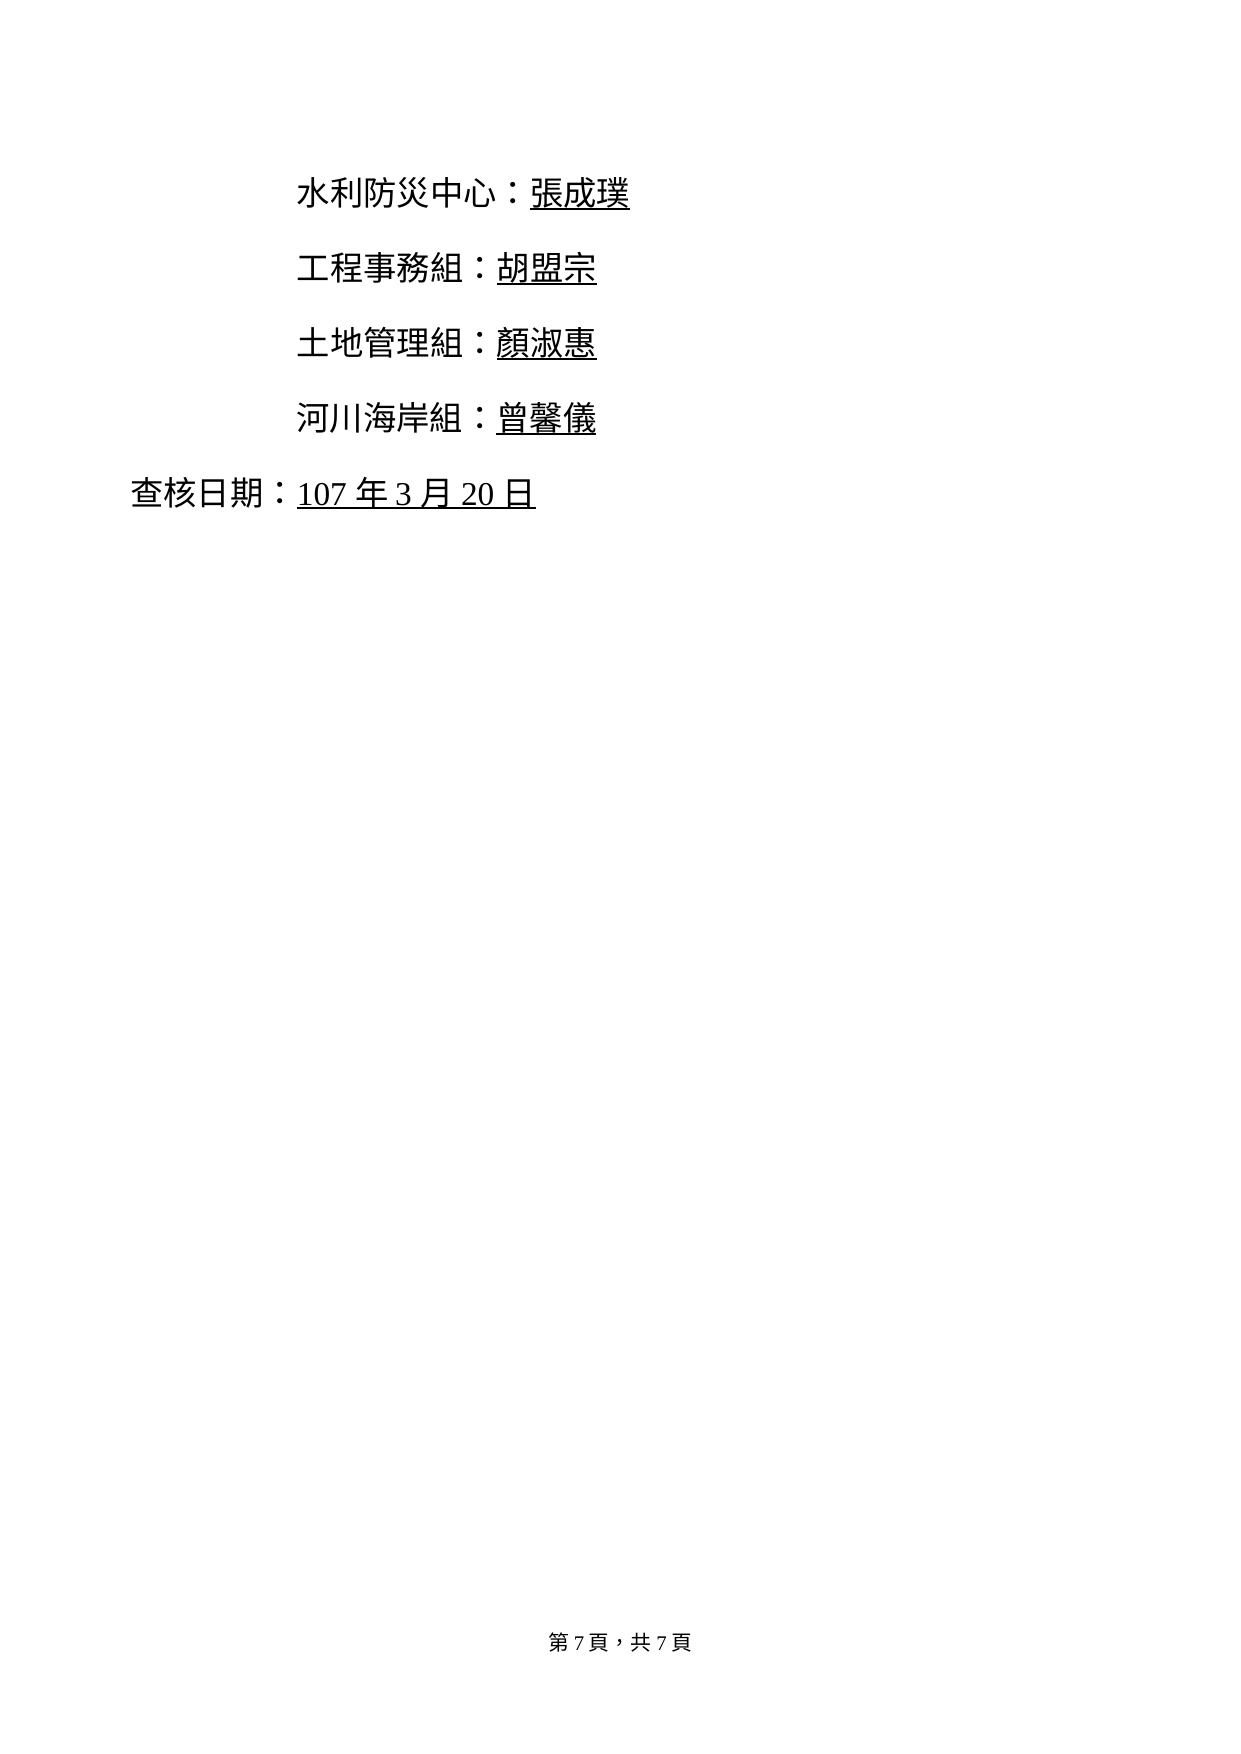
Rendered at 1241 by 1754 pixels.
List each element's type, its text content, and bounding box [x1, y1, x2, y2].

text 查核日期：107 年3 月 20 日 [130, 447, 1110, 522]
text 水利防災中心：張成璞 [130, 147, 1110, 222]
text 工程事務組：胡盟宗 [130, 222, 1110, 297]
text 河川海岸組：曾馨儀 [296, 372, 1110, 447]
text 土地管理組：顏淑惠 [130, 297, 1110, 372]
